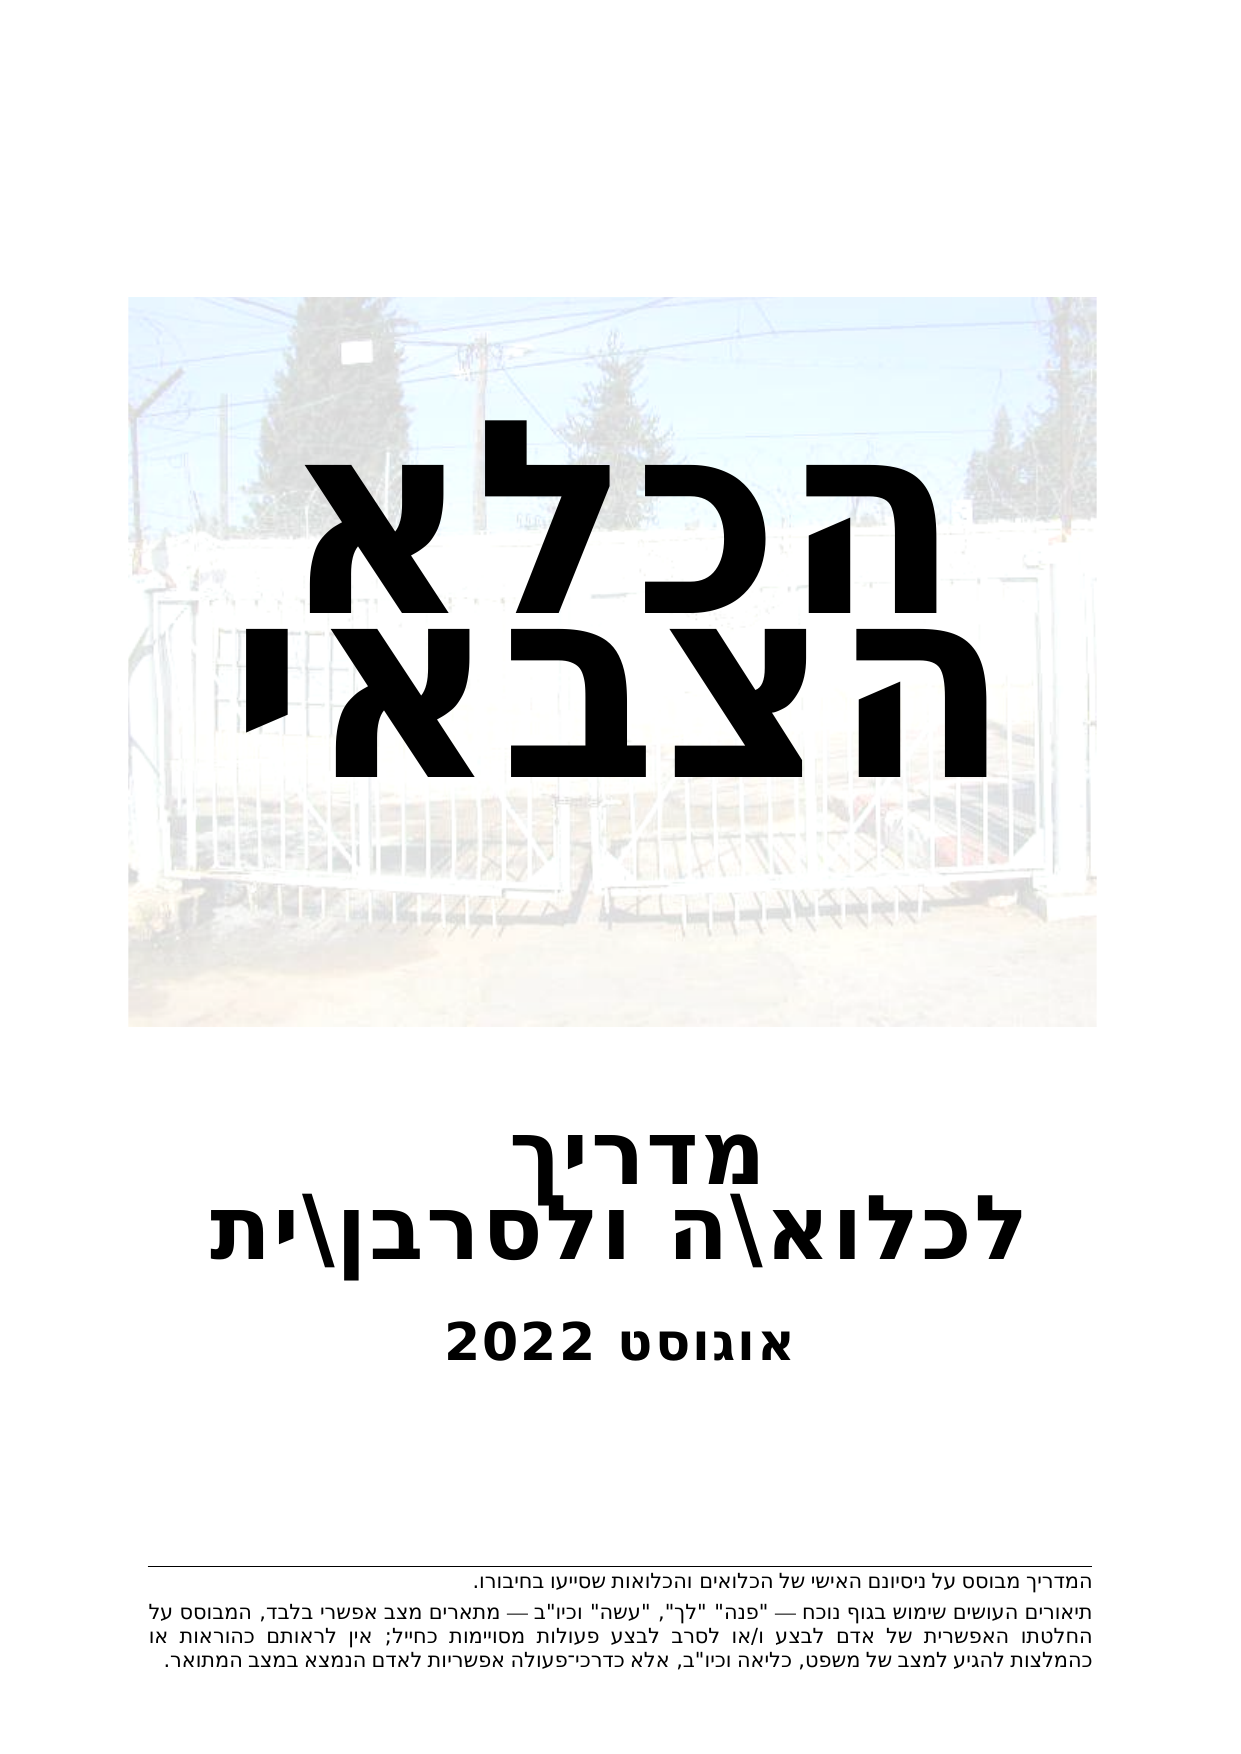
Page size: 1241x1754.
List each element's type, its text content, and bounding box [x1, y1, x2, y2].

subtitle מדריך לכלוא\ה ולסרבן\ית [148, 1124, 1092, 1274]
title הכלא הצבאי [1097, 462, 1122, 841]
title הכלא הצבאי [118, 462, 128, 841]
text אוגוסט 2022 [148, 1312, 1092, 1372]
